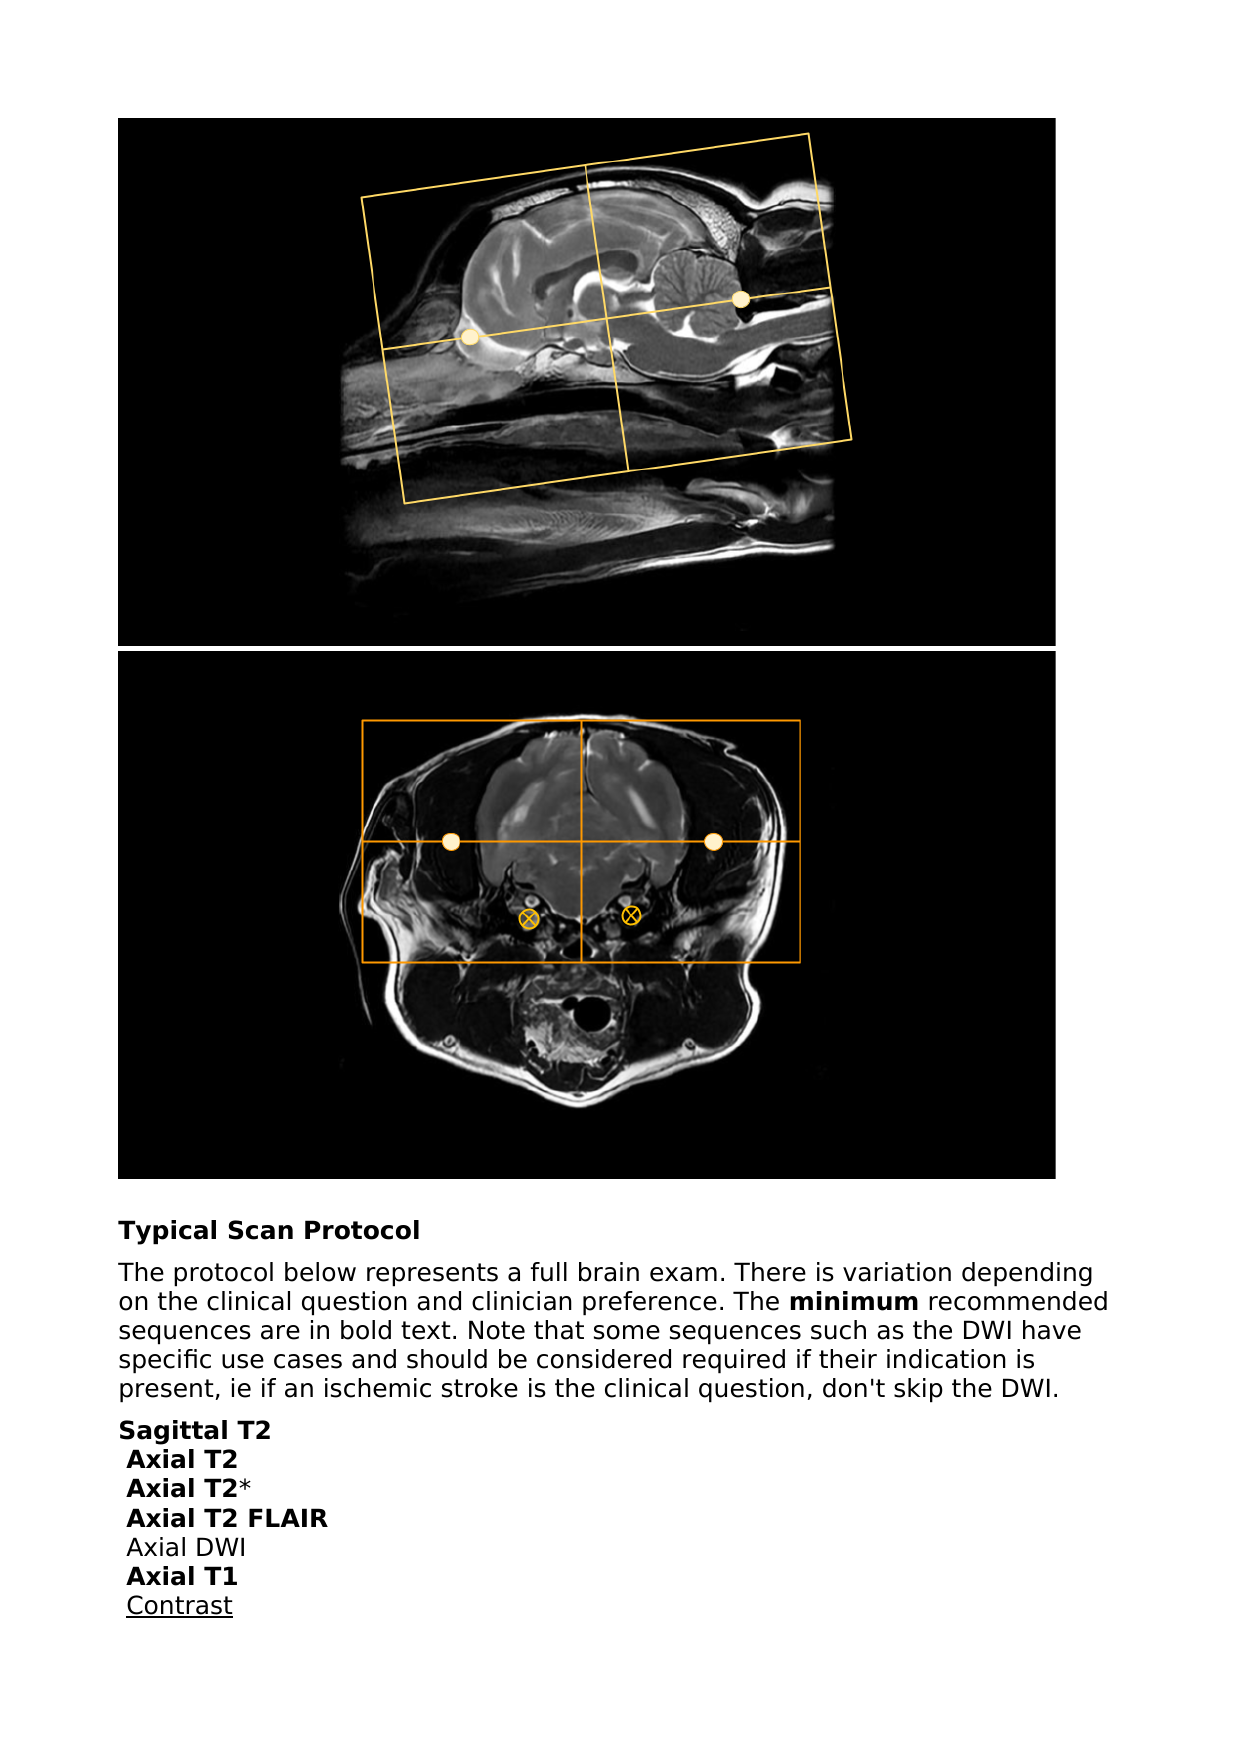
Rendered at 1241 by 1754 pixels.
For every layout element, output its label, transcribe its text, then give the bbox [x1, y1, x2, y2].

text The protocol below represents a full brain exam. There is variation depending on the clinical question and clinician preference. The minimum recommended sequences are in bold text. Note that some sequences such as the DWI have specific use cases and should be considered required if their indication is present, ie if an ischemic stroke is the clinical question, don't skip the DWI. [118, 1258, 1122, 1404]
picture [118, 118, 1056, 646]
picture [118, 651, 1056, 1179]
subtitle Typical Scan Protocol [118, 1216, 1122, 1246]
text Sagittal T2 Axial T2 Axial T2* Axial T2 FLAIR Axial DWI Axial T1 Contrast [118, 1416, 1122, 1621]
